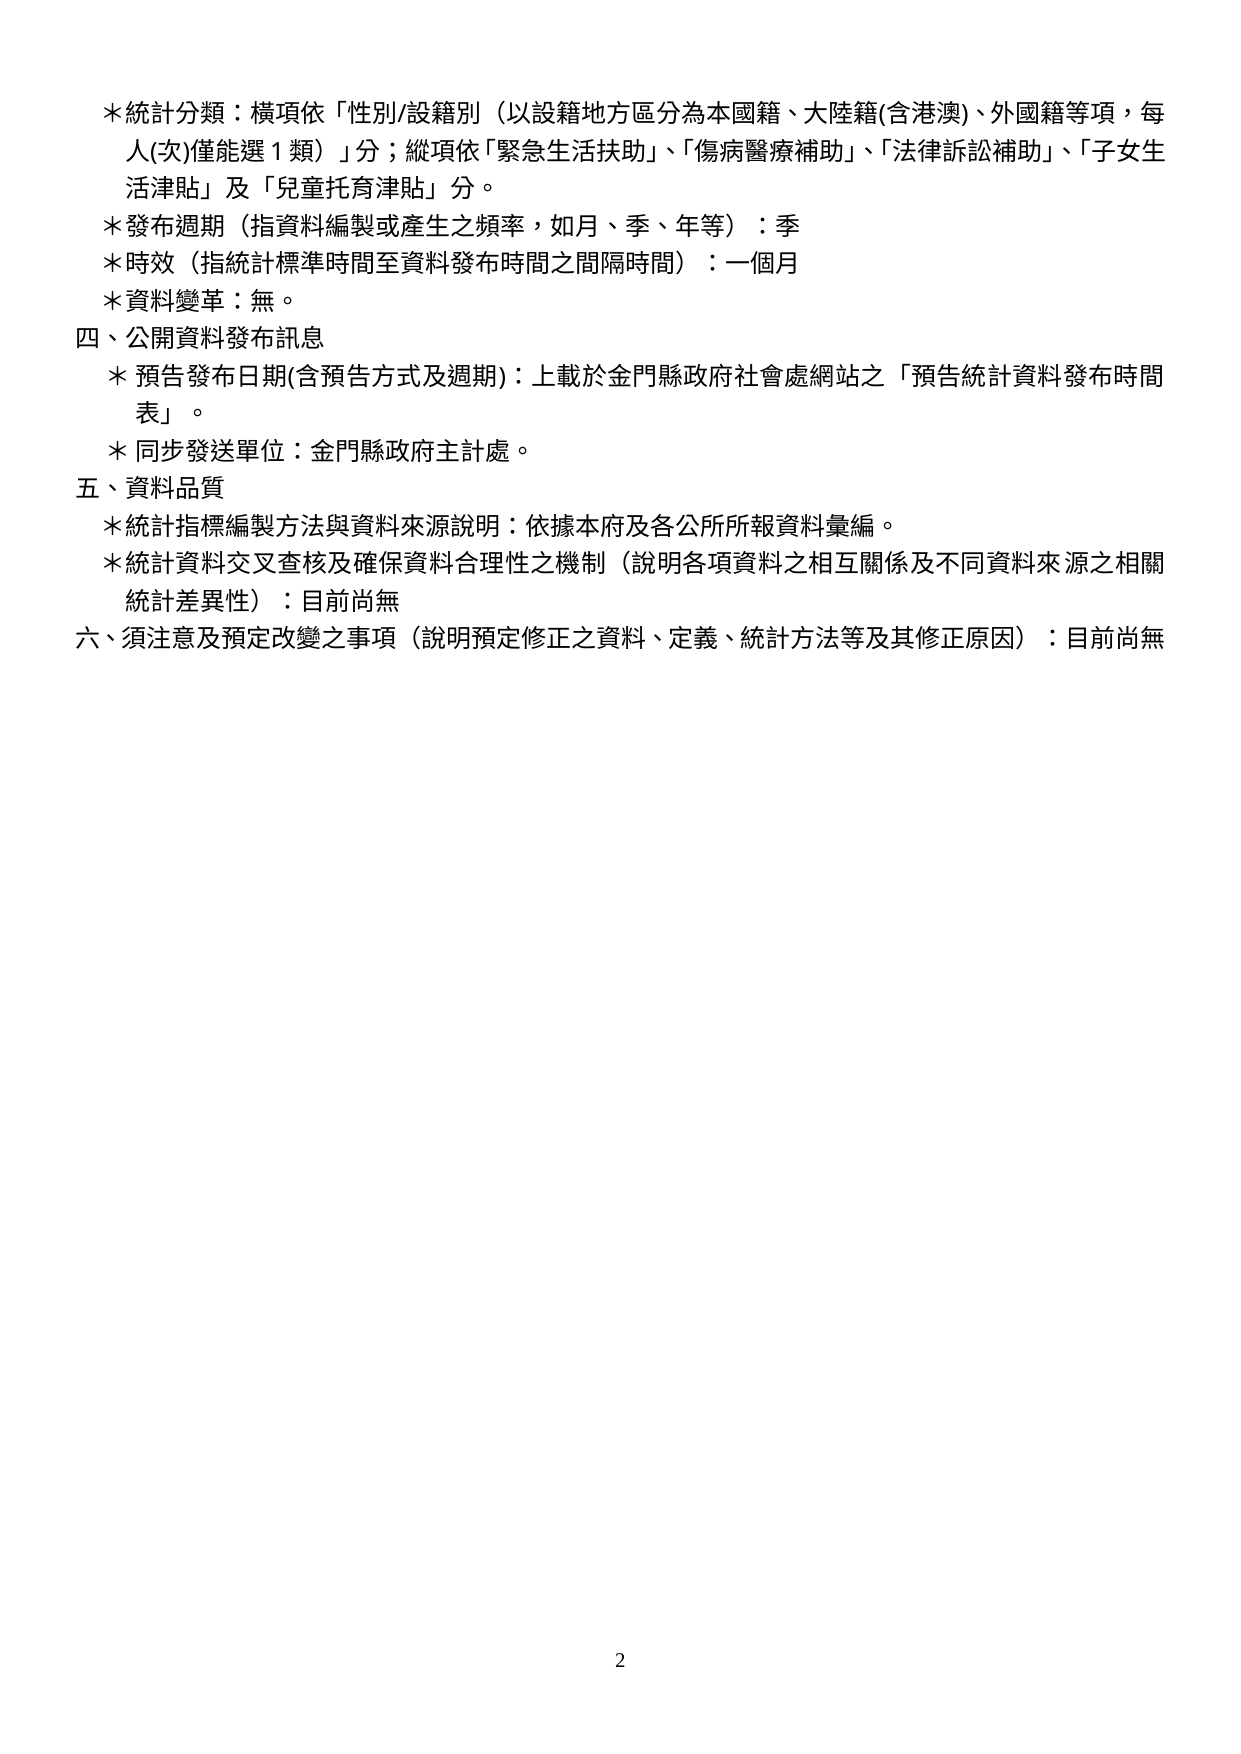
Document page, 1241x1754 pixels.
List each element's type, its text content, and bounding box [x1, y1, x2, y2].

text ＊統計指標編製方法與資料來源說明：依據本府及各公所所報資料彙編。 [100, 506, 1165, 543]
text 四、公開資料發布訊息 [75, 318, 1165, 356]
list 預告發布日期(含預告方式及週期)：上載於金門縣政府社會處網站之「預告統計資料發布時間表」。 [106, 356, 1165, 431]
text 六、須注意及預定改變之事項（說明預定修正之資料、定義、統計方法等及其修正原因）：目前尚無 [75, 618, 1165, 656]
text ＊發布週期（指資料編製或產生之頻率，如月、季、年等）：季 [100, 206, 1165, 243]
text ＊資料變革：無。 [100, 281, 1165, 318]
list 同步發送單位：金門縣政府主計處。 [106, 431, 1165, 468]
text ＊統計分類：橫項依「性別/設籍別（以設籍地方區分為本國籍、大陸籍(含港澳)、外國籍等項，每人(次)僅能選1類）」分；縱項依「緊急生活扶助」、「傷病醫療補助」、「法律訴訟補助」、「子女生活津貼」及「兒童托育津貼」分。 [100, 93, 1165, 206]
text 五、資料品質 [75, 468, 1165, 506]
text ＊時效（指統計標準時間至資料發布時間之間隔時間）：一個月 [100, 243, 1165, 281]
text ＊統計資料交叉查核及確保資料合理性之機制（說明各項資料之相互關係及不同資料來源之相關統計差異性）：目前尚無 [100, 543, 1165, 618]
